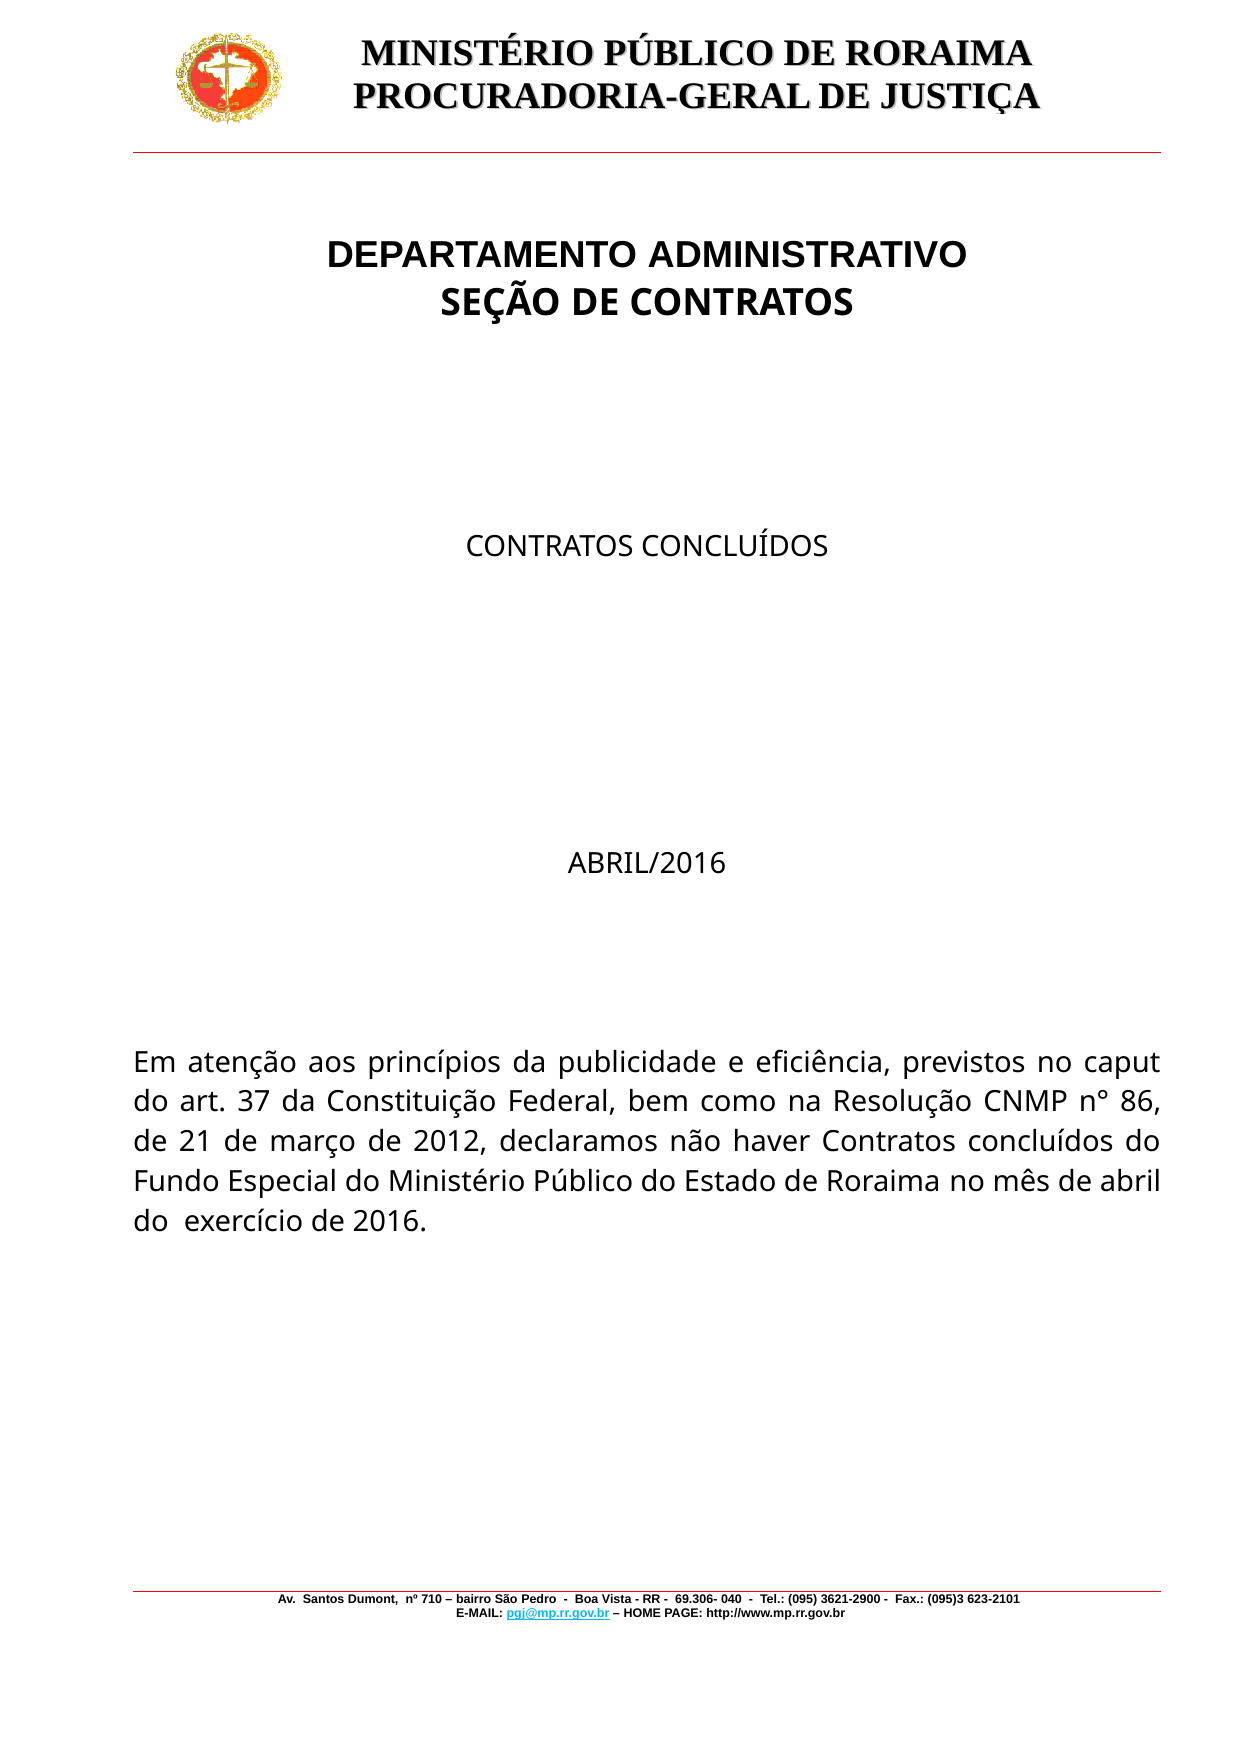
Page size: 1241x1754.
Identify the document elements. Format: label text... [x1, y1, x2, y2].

text SEÇÃO DE CONTRATOS [133, 276, 1161, 327]
picture [174, 29, 284, 126]
text Em atenção aos princípios da publicidade e eficiência, previstos no caput do art. 37 da Constituição Federal, bem como na Resolução CNMP n° 86, de 21 de março de 2012, declaramos não haver Contratos concluídos do Fundo Especial do Ministério Público do Estado de Roraima no mês de abril do exercício de 2016. [133, 1041, 1161, 1239]
text DEPARTAMENTO ADMINISTRATIVO [133, 232, 1161, 276]
picture [526, 1608, 536, 1618]
text CONTRATOS CONCLUÍDOS [133, 525, 1161, 565]
text ABRIL/2016 [133, 843, 1161, 882]
